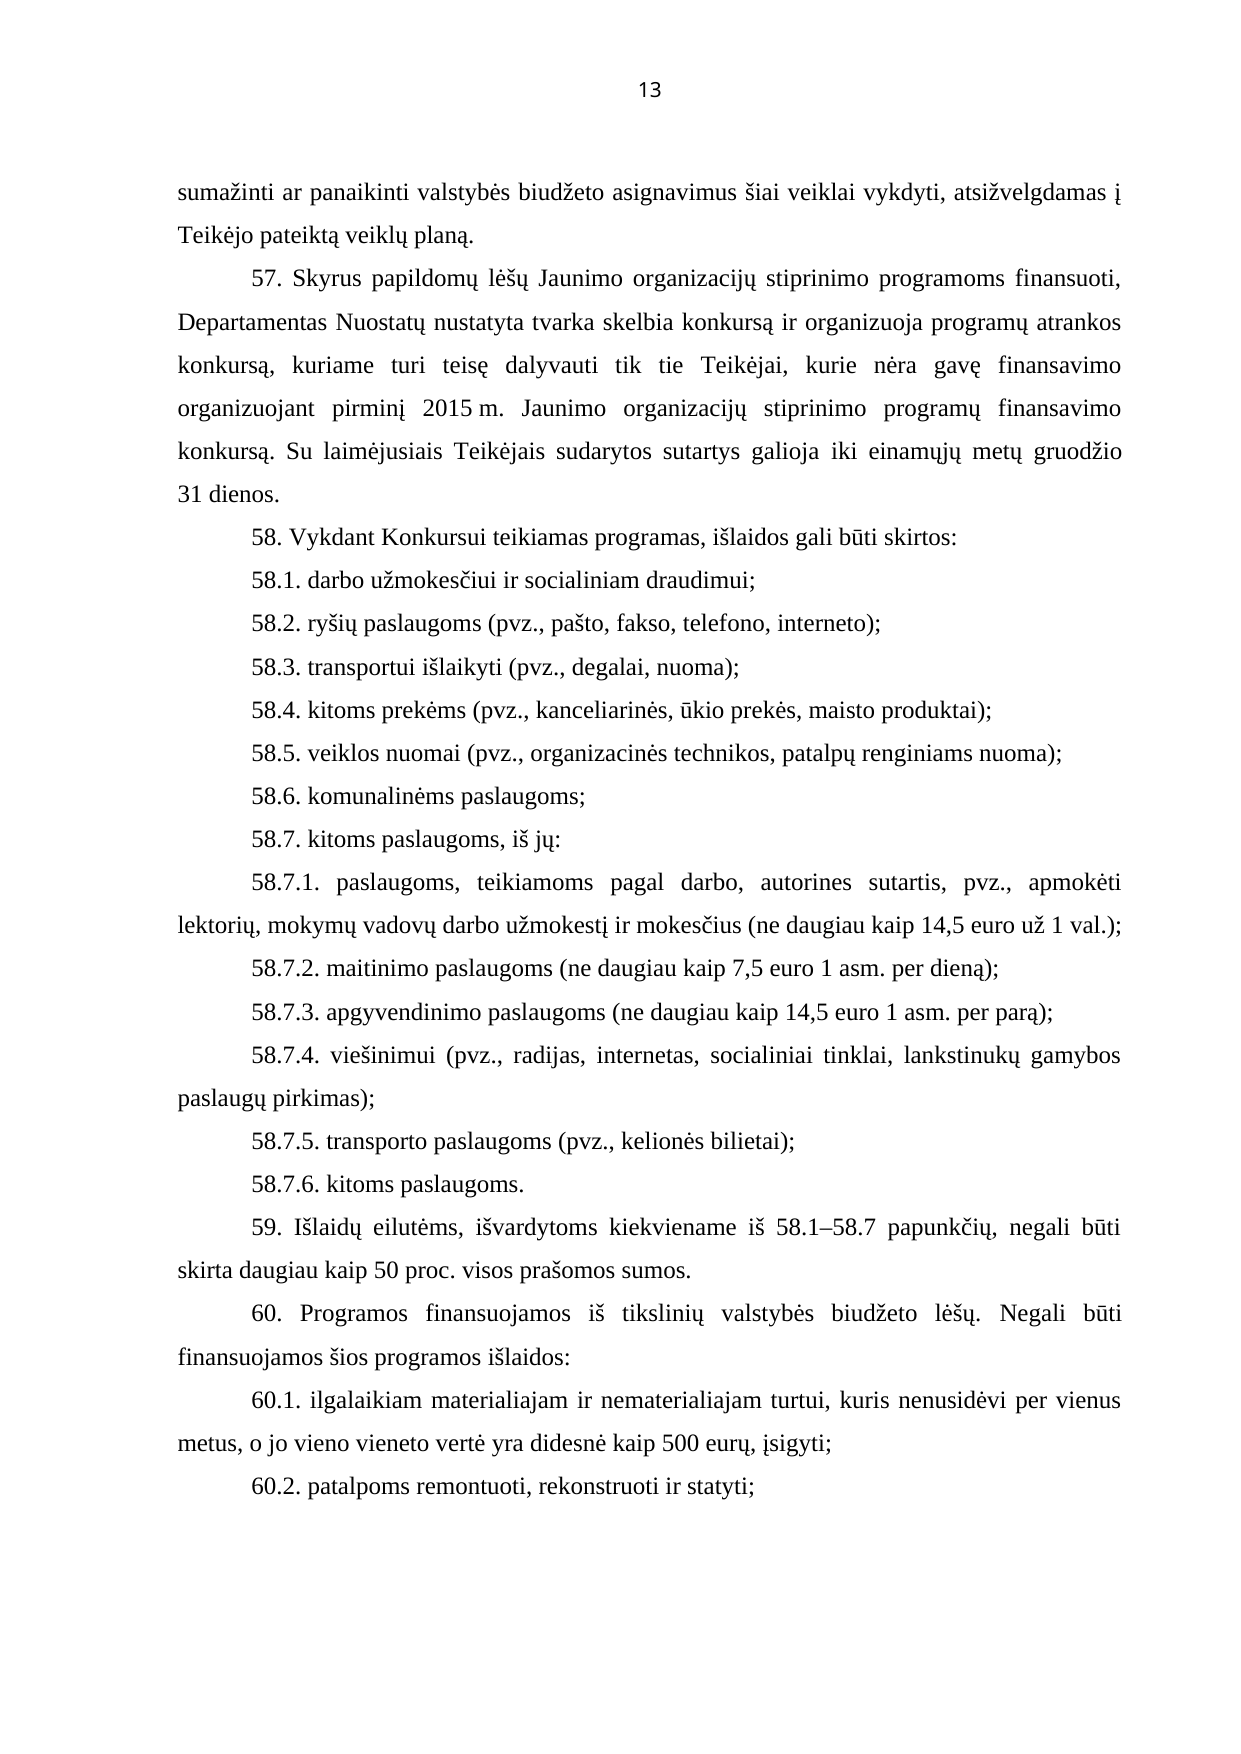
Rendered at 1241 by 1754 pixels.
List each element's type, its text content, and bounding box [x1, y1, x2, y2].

text 58.7. kitoms paslaugoms, iš jų: [177, 824, 1122, 853]
text 58.7.2. maitinimo paslaugoms (ne daugiau kaip 7,5 euro 1 asm. per dieną); [177, 953, 1122, 982]
text 60. Programos finansuojamos iš tikslinių valstybės biudžeto lėšų. Negali būti finansuojamos šios programos išlaidos: [177, 1298, 1122, 1370]
text 60.1. ilgalaikiam materialiajam ir nematerialiajam turtui, kuris nenusidėvi per vienus metus, o jo vieno vieneto vertė yra didesnė kaip 500 eurų, įsigyti; [177, 1385, 1122, 1457]
text sumažinti ar panaikinti valstybės biudžeto asignavimus šiai veiklai vykdyti, atsižvelgdamas į Teikėjo pateiktą veiklų planą. [177, 177, 1122, 249]
text 60.2. patalpoms remontuoti, rekonstruoti ir statyti; [177, 1471, 1122, 1500]
text 58.7.3. apgyvendinimo paslaugoms (ne daugiau kaip 14,5 euro 1 asm. per parą); [177, 997, 1122, 1025]
text 59. Išlaidų eilutėms, išvardytoms kiekviename iš 58.1–58.7 papunkčių, negali būti skirta daugiau kaip 50 proc. visos prašomos sumos. [177, 1212, 1122, 1284]
text 58.1. darbo užmokesčiui ir socialiniam draudimui; [177, 565, 1122, 594]
text 58.7.5. transporto paslaugoms (pvz., kelionės bilietai); [177, 1126, 1122, 1155]
text 58.3. transportui išlaikyti (pvz., degalai, nuoma); [177, 652, 1122, 680]
text 58.5. veiklos nuomai (pvz., organizacinės technikos, patalpų renginiams nuoma); [177, 738, 1122, 767]
text 58.7.1. paslaugoms, teikiamoms pagal darbo, autorines sutartis, pvz., apmokėti lektorių, mokymų vadovų darbo užmokestį ir mokesčius (ne daugiau kaip 14,5 euro už 1 val.); [177, 867, 1122, 939]
text 58.6. komunalinėms paslaugoms; [177, 781, 1122, 810]
text 58. Vykdant Konkursui teikiamas programas, išlaidos gali būti skirtos: [177, 522, 1122, 551]
text 58.2. ryšių paslaugoms (pvz., pašto, fakso, telefono, interneto); [177, 608, 1122, 637]
text 58.7.6. kitoms paslaugoms. [177, 1169, 1122, 1198]
text 57. Skyrus papildomų lėšų Jaunimo organizacijų stiprinimo programoms finansuoti, Departamentas Nuostatų nustatyta tvarka skelbia konkursą ir organizuoja programų atrankos konkursą, kuriame turi teisę dalyvauti tik tie Teikėjai, kurie nėra gavę finansavimo organizuojant pirminį 2015 m. Jaunimo organizacijų stiprinimo programų finansavimo konkursą. Su laimėjusiais Teikėjais sudarytos sutartys galioja iki einamųjų metų gruodžio 31 dienos. [177, 263, 1122, 508]
text 58.4. kitoms prekėms (pvz., kanceliarinės, ūkio prekės, maisto produktai); [177, 695, 1122, 723]
text 58.7.4. viešinimui (pvz., radijas, internetas, socialiniai tinklai, lankstinukų gamybos paslaugų pirkimas); [177, 1040, 1122, 1112]
